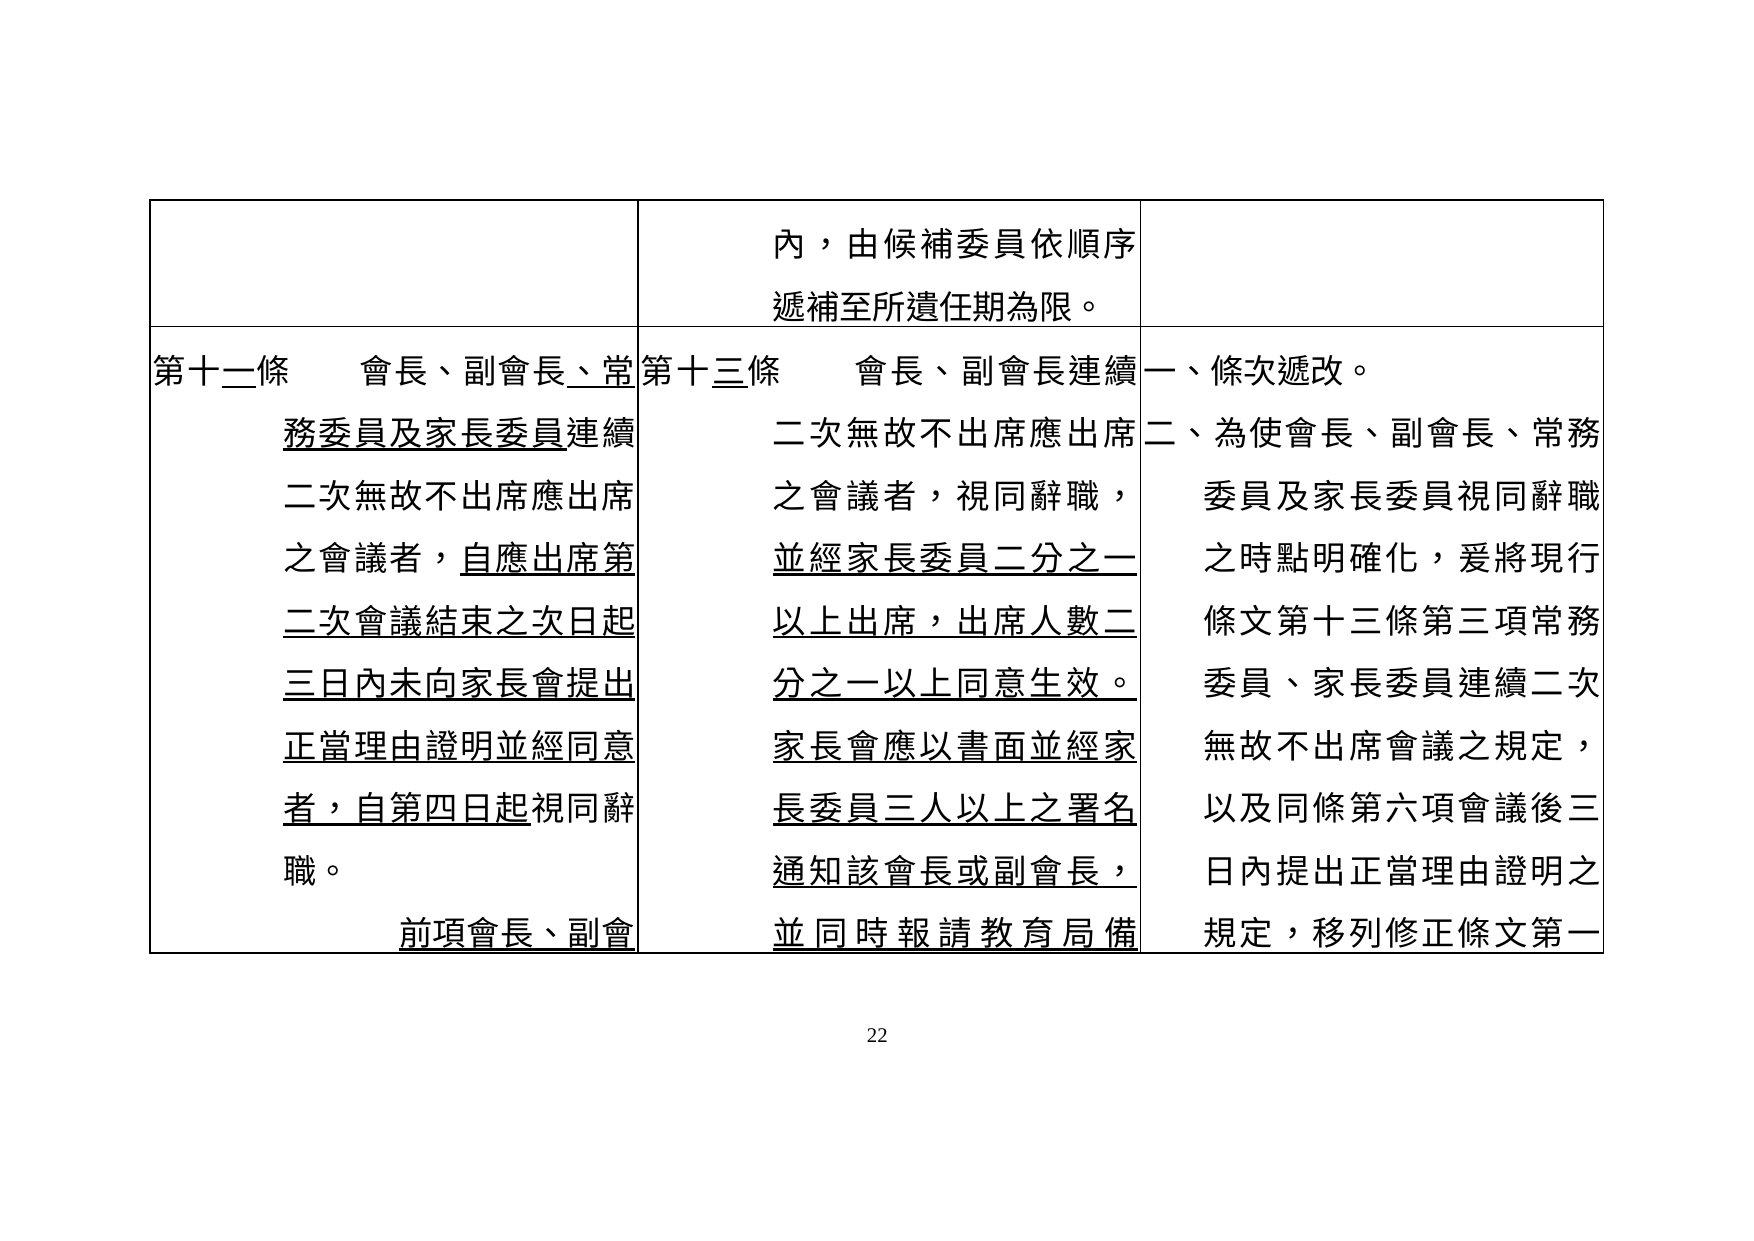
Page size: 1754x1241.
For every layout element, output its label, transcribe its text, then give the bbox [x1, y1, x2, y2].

table_cell 第十三條 會長、副會長連續二次無故不出席應出席之會議者，視同辭職，並經家長委員二分之一以上出席，出席人數二分之一以上同意生效。家長會應以書面並經家長委員三人以上之署名通知該會長或副會長，並同時報請教育局備 [639, 327, 1140, 952]
table_cell [151, 201, 637, 326]
table_cell [1141, 201, 1603, 326]
table_cell 第十一條 會長、副會長、常務委員及家長委員連續二次無故不出席應出席之會議者，自應出席第二次會議結束之次日起三日內未向家長會提出正當理由證明並經同意者，自第四日起視同辭職。 前項會長、副會 [151, 327, 637, 952]
table_cell 內，由候補委員依順序遞補至所遺任期為限。 [639, 201, 1140, 326]
table_cell 一、條次遞改。 二、為使會長、副會長、常務委員及家長委員視同辭職之時點明確化，爰將現行條文第十三條第三項常務委員、家長委員連續二次無故不出席會議之規定，以及同條第六項會議後三日內提出正當理由證明之規定，移列修正條文第一 [1141, 327, 1603, 952]
